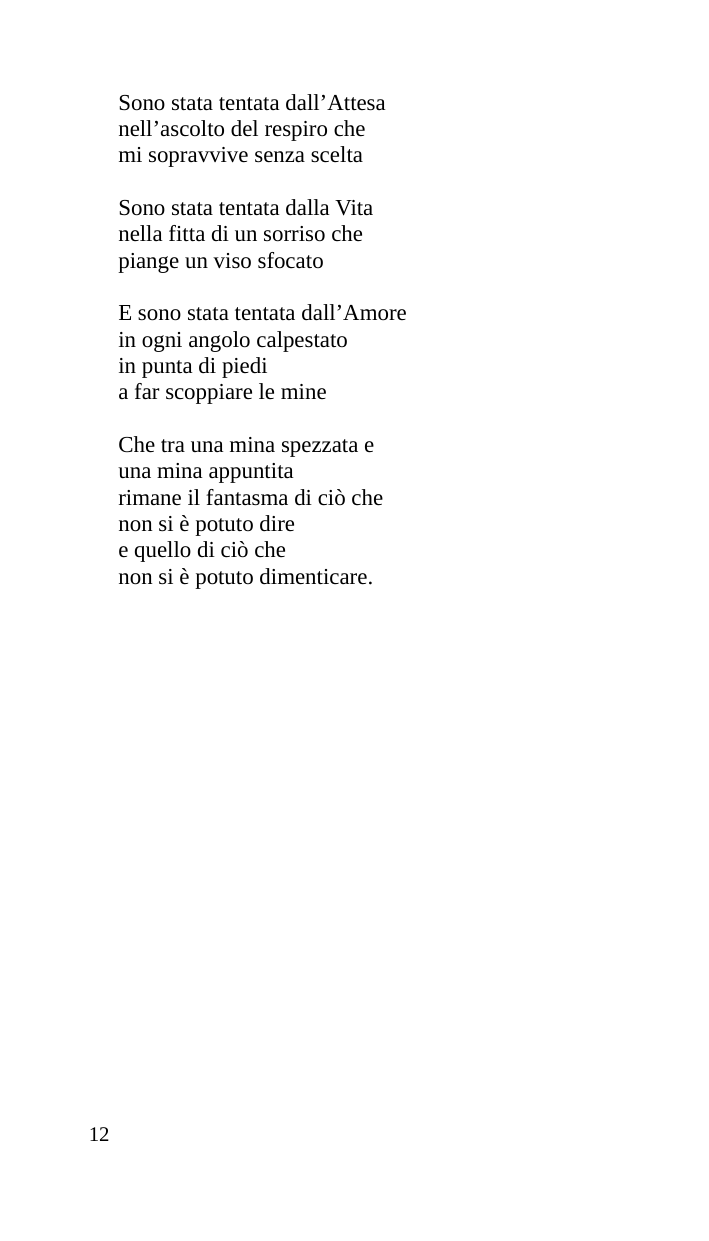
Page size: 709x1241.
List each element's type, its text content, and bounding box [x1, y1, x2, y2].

text rimane il fantasma di ciò che [88, 484, 620, 510]
text nella fitta di un sorriso che [88, 220, 620, 247]
text piange un viso sfocato [88, 247, 620, 273]
text Che tra una mina spezzata e [88, 431, 620, 457]
text in ogni angolo calpestato [88, 326, 620, 352]
text a far scoppiare le mine [88, 378, 620, 405]
text nell’ascolto del respiro che [88, 115, 620, 141]
text non si è potuto dire [88, 510, 620, 537]
text Sono stata tentata dalla Vita [88, 194, 620, 220]
text e quello di ciò che [88, 537, 620, 563]
text non si è potuto dimenticare. [88, 563, 620, 589]
text E sono stata tentata dall’Amore [88, 299, 620, 326]
text Sono stata tentata dall’Attesa [88, 88, 620, 115]
text una mina appuntita [88, 457, 620, 484]
text mi sopravvive senza scelta [88, 141, 620, 168]
text in punta di piedi [88, 352, 620, 378]
